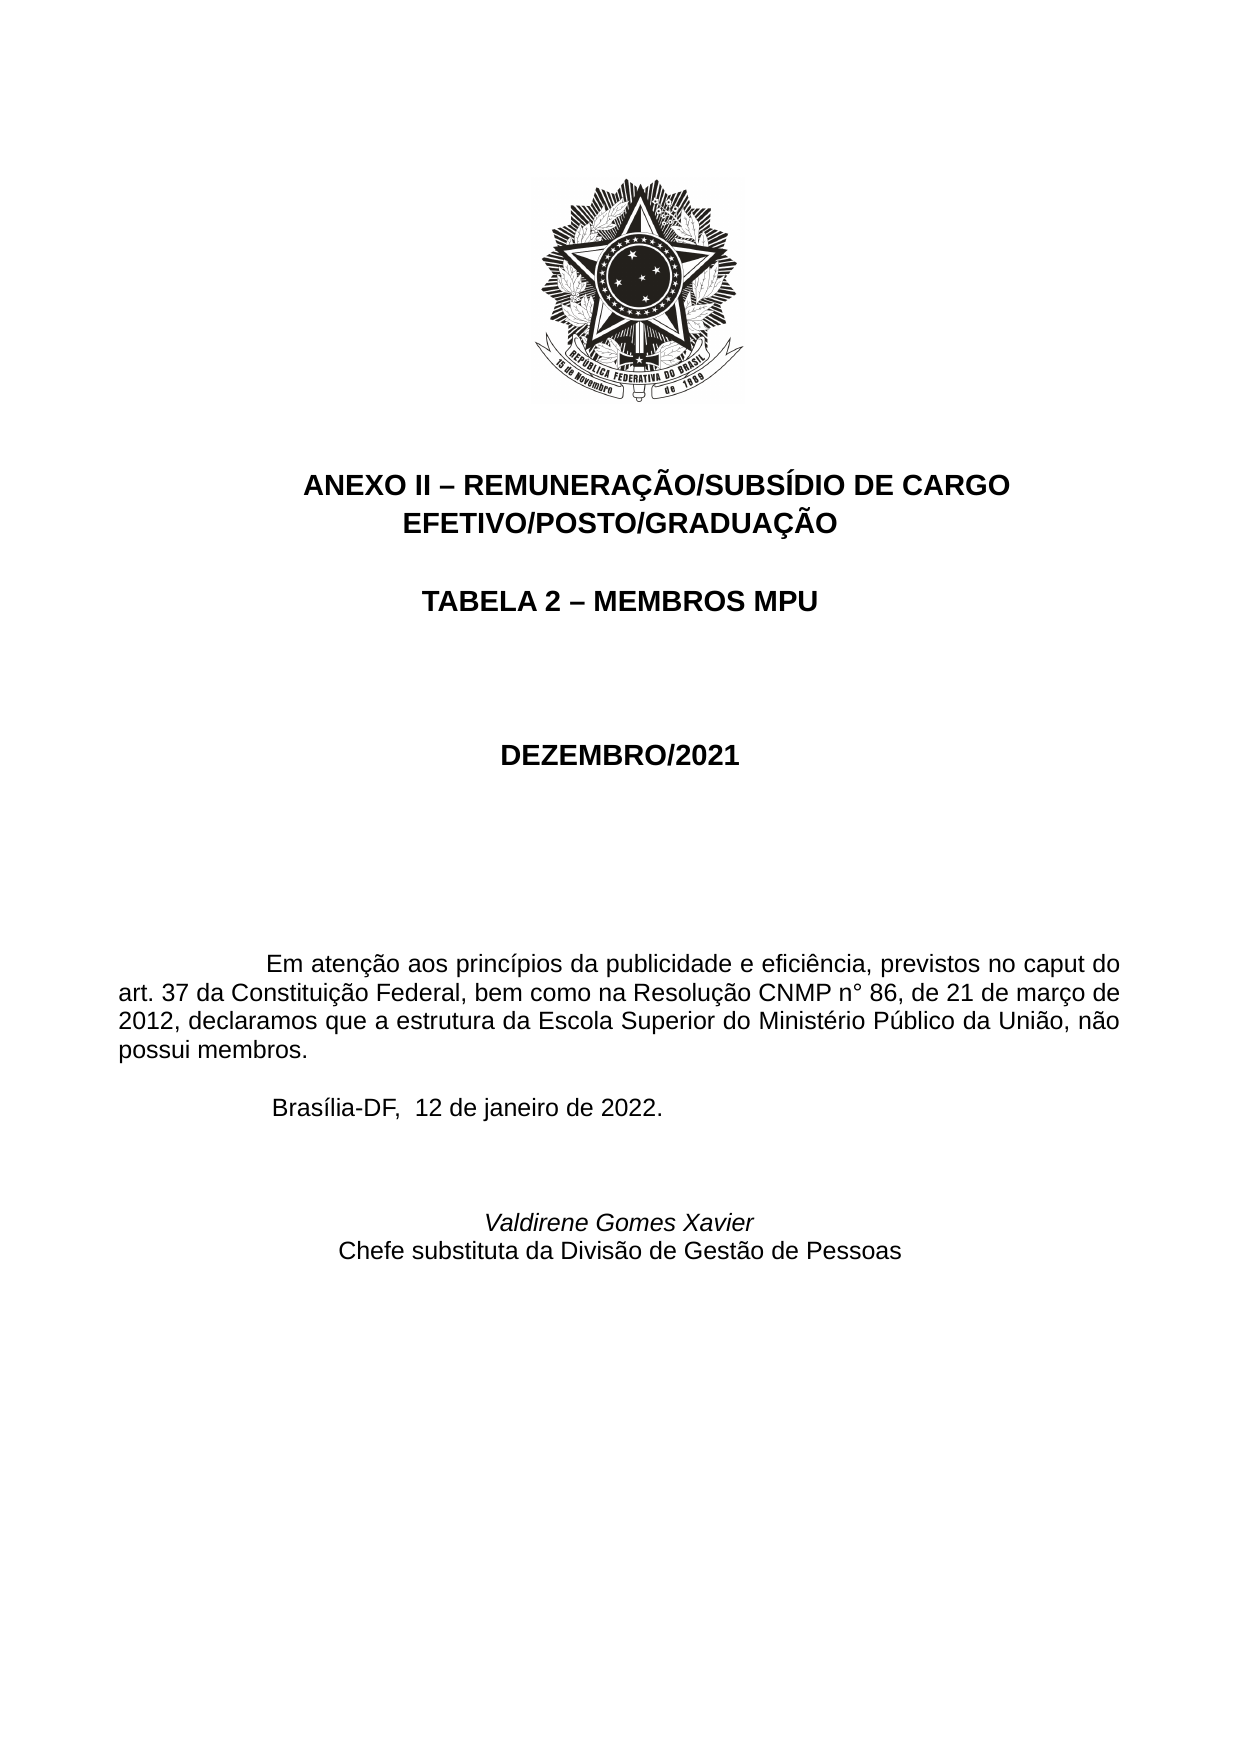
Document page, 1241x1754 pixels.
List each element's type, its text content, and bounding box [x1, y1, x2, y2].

text TABELA 2 – MEMBROS MPU [118, 583, 1122, 617]
text Chefe substituta da Divisão de Gestão de Pessoas [118, 1236, 1122, 1265]
text DEZEMBRO/2021 [118, 738, 1122, 771]
text Valdirene Gomes Xavier [118, 1207, 1122, 1236]
text ANEXO II – REMUNERAÇÃO/SUBSÍDIO DE CARGO EFETIVO/POSTO/GRADUAÇÃO [118, 468, 1122, 540]
text Brasília-DF, 12 de janeiro de 2022. [118, 1092, 1122, 1121]
picture [530, 177, 746, 404]
text Em atenção aos princípios da publicidade e eficiência, previstos no caput do art. 37 da Constituição Federal, bem como na Resolução CNMP n° 86, de 21 de março de 2012, declaramos que a estrutura da Escola Superior do Ministério Público da União, não possui membros. [118, 949, 1122, 1064]
